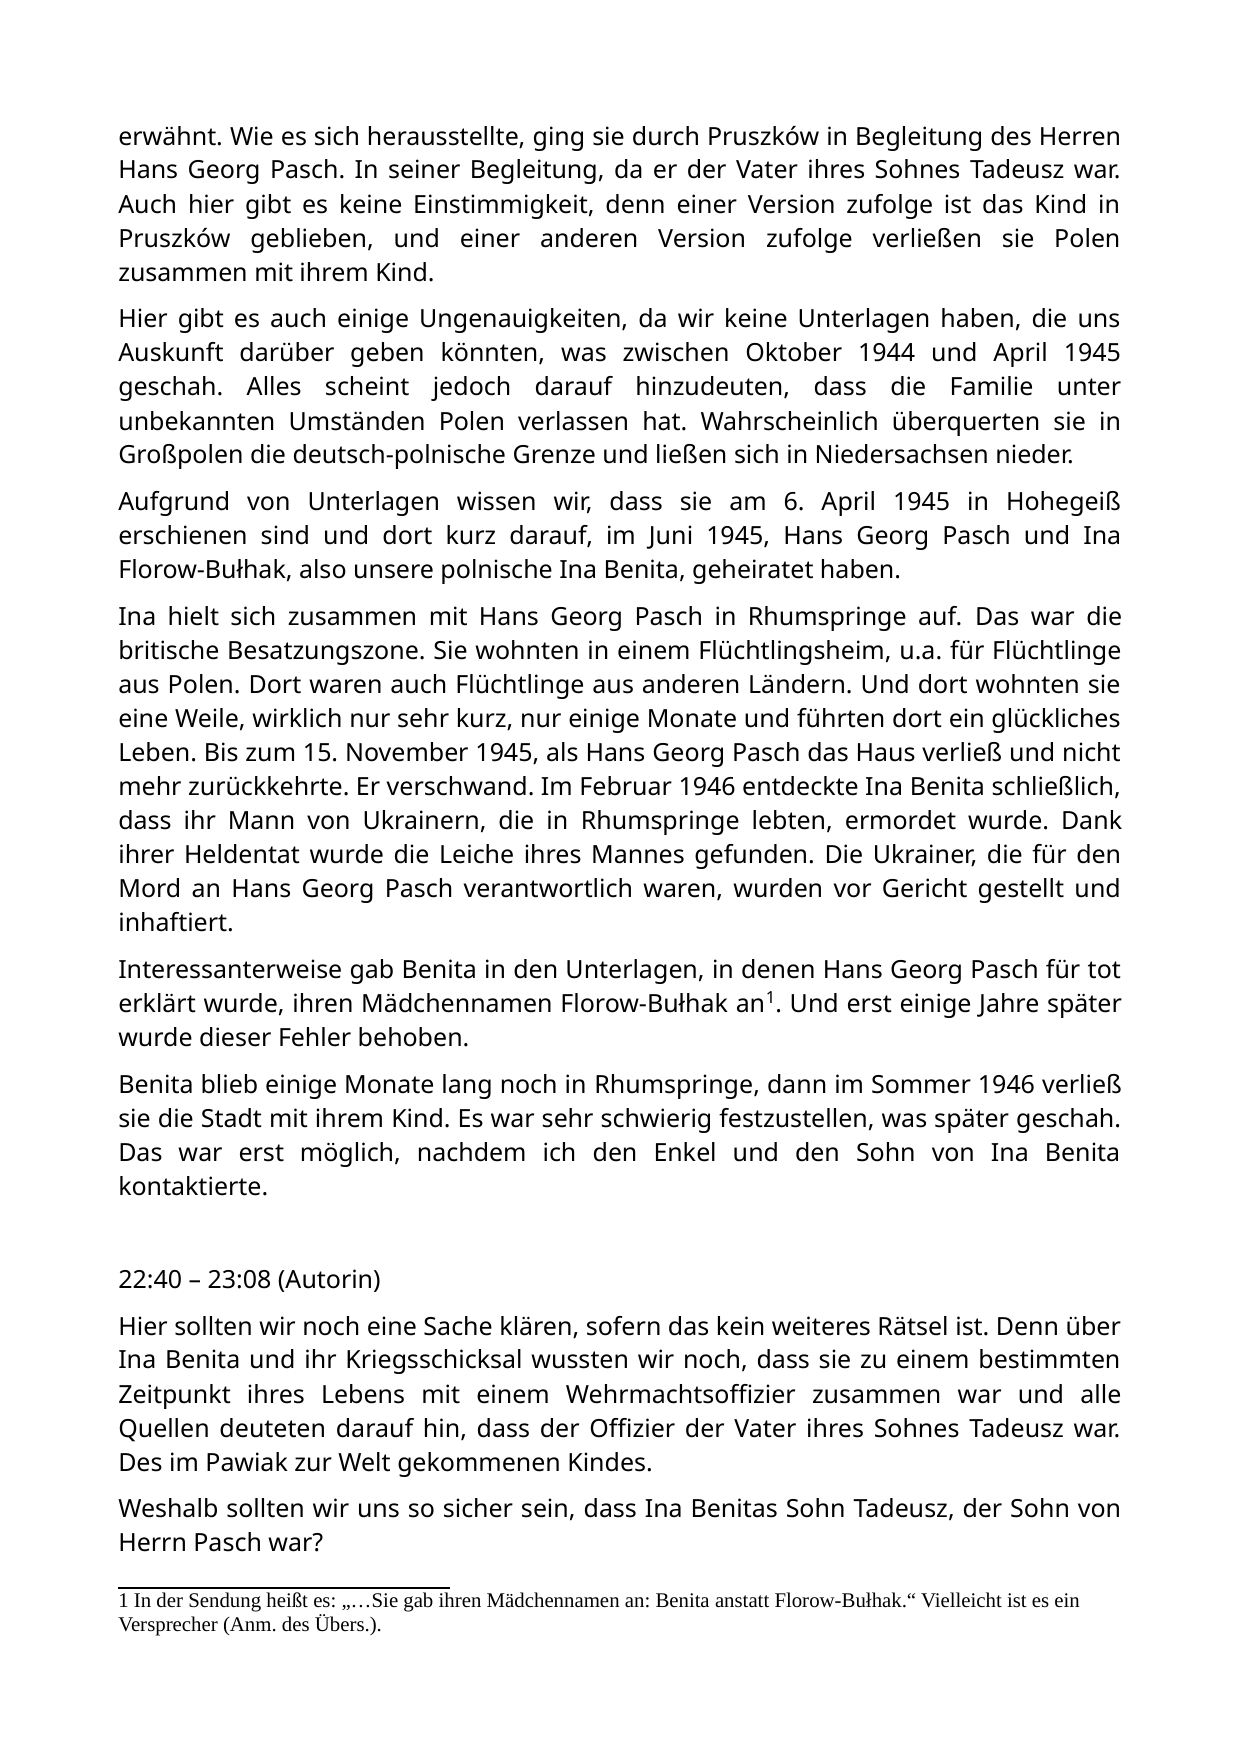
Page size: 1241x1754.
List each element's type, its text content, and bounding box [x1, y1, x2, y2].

text Interessanterweise gab Benita in den Unterlagen, in denen Hans Georg Pasch für tot erklärt wurde, ihren Mädchennamen Florow-Bułhak an. Und erst einige Jahre später wurde dieser Fehler behoben. [118, 952, 1122, 1054]
text Weshalb sollten wir uns so sicher sein, dass Ina Benitas Sohn Tadeusz, der Sohn von Herrn Pasch war? [118, 1491, 1122, 1559]
text Aufgrund von Unterlagen wissen wir, dass sie am 6. April 1945 in Hohegeiß erschienen sind und dort kurz darauf, im Juni 1945, Hans Georg Pasch und Ina Florow-Bułhak, also unsere polnische Ina Benita, geheiratet haben. [118, 484, 1122, 586]
text Ina hielt sich zusammen mit Hans Georg Pasch in Rhumspringe auf. Das war die britische Besatzungszone. Sie wohnten in einem Flüchtlingsheim, u.a. für Flüchtlinge aus Polen. Dort waren auch Flüchtlinge aus anderen Ländern. Und dort wohnten sie eine Weile, wirklich nur sehr kurz, nur einige Monate und führten dort ein glückliches Leben. Bis zum 15. November 1945, als Hans Georg Pasch das Haus verließ und nicht mehr zurückkehrte. Er verschwand. Im Februar 1946 entdeckte Ina Benita schließlich, dass ihr Mann von Ukrainern, die in Rhumspringe lebten, ermordet wurde. Dank ihrer Heldentat wurde die Leiche ihres Mannes gefunden. Die Ukrainer, die für den Mord an Hans Georg Pasch verantwortlich waren, wurden vor Gericht gestellt und inhaftiert. [118, 598, 1122, 939]
text erwähnt. Wie es sich herausstellte, ging sie durch Pruszków in Begleitung des Herren Hans Georg Pasch. In seiner Begleitung, da er der Vater ihres Sohnes Tadeusz war. Auch hier gibt es keine Einstimmigkeit, denn einer Version zufolge ist das Kind in Pruszków geblieben, und einer anderen Version zufolge verließen sie Polen zusammen mit ihrem Kind. [118, 118, 1122, 288]
text Hier gibt es auch einige Ungenauigkeiten, da wir keine Unterlagen haben, die uns Auskunft darüber geben könnten, was zwischen Oktober 1944 und April 1945 geschah. Alles scheint jedoch darauf hinzudeuten, dass die Familie unter unbekannten Umständen Polen verlassen hat. Wahrscheinlich überquerten sie in Großpolen die deutsch-polnische Grenze und ließen sich in Niedersachsen nieder. [118, 301, 1122, 471]
text Benita blieb einige Monate lang noch in Rhumspringe, dann im Sommer 1946 verließ sie die Stadt mit ihrem Kind. Es war sehr schwierig festzustellen, was später geschah. Das war erst möglich, nachdem ich den Enkel und den Sohn von Ina Benita kontaktierte. [118, 1066, 1122, 1202]
text In der Sendung heißt es: „…Sie gab ihren Mädchennamen an: Benita anstatt Florow-Bułhak.“ Vielleicht ist es ein Versprecher (Anm. des Übers.). [118, 1588, 1122, 1636]
text Hier sollten wir noch eine Sache klären, sofern das kein weiteres Rätsel ist. Denn über Ina Benita und ihr Kriegsschicksal wussten wir noch, dass sie zu einem bestimmten Zeitpunkt ihres Lebens mit einem Wehrmachtsoffizier zusammen war und alle Quellen deuteten darauf hin, dass der Offizier der Vater ihres Sohnes Tadeusz war. Des im Pawiak zur Welt gekommenen Kindes. [118, 1308, 1122, 1478]
text 22:40 – 23:08 (Autorin) [118, 1262, 1122, 1296]
